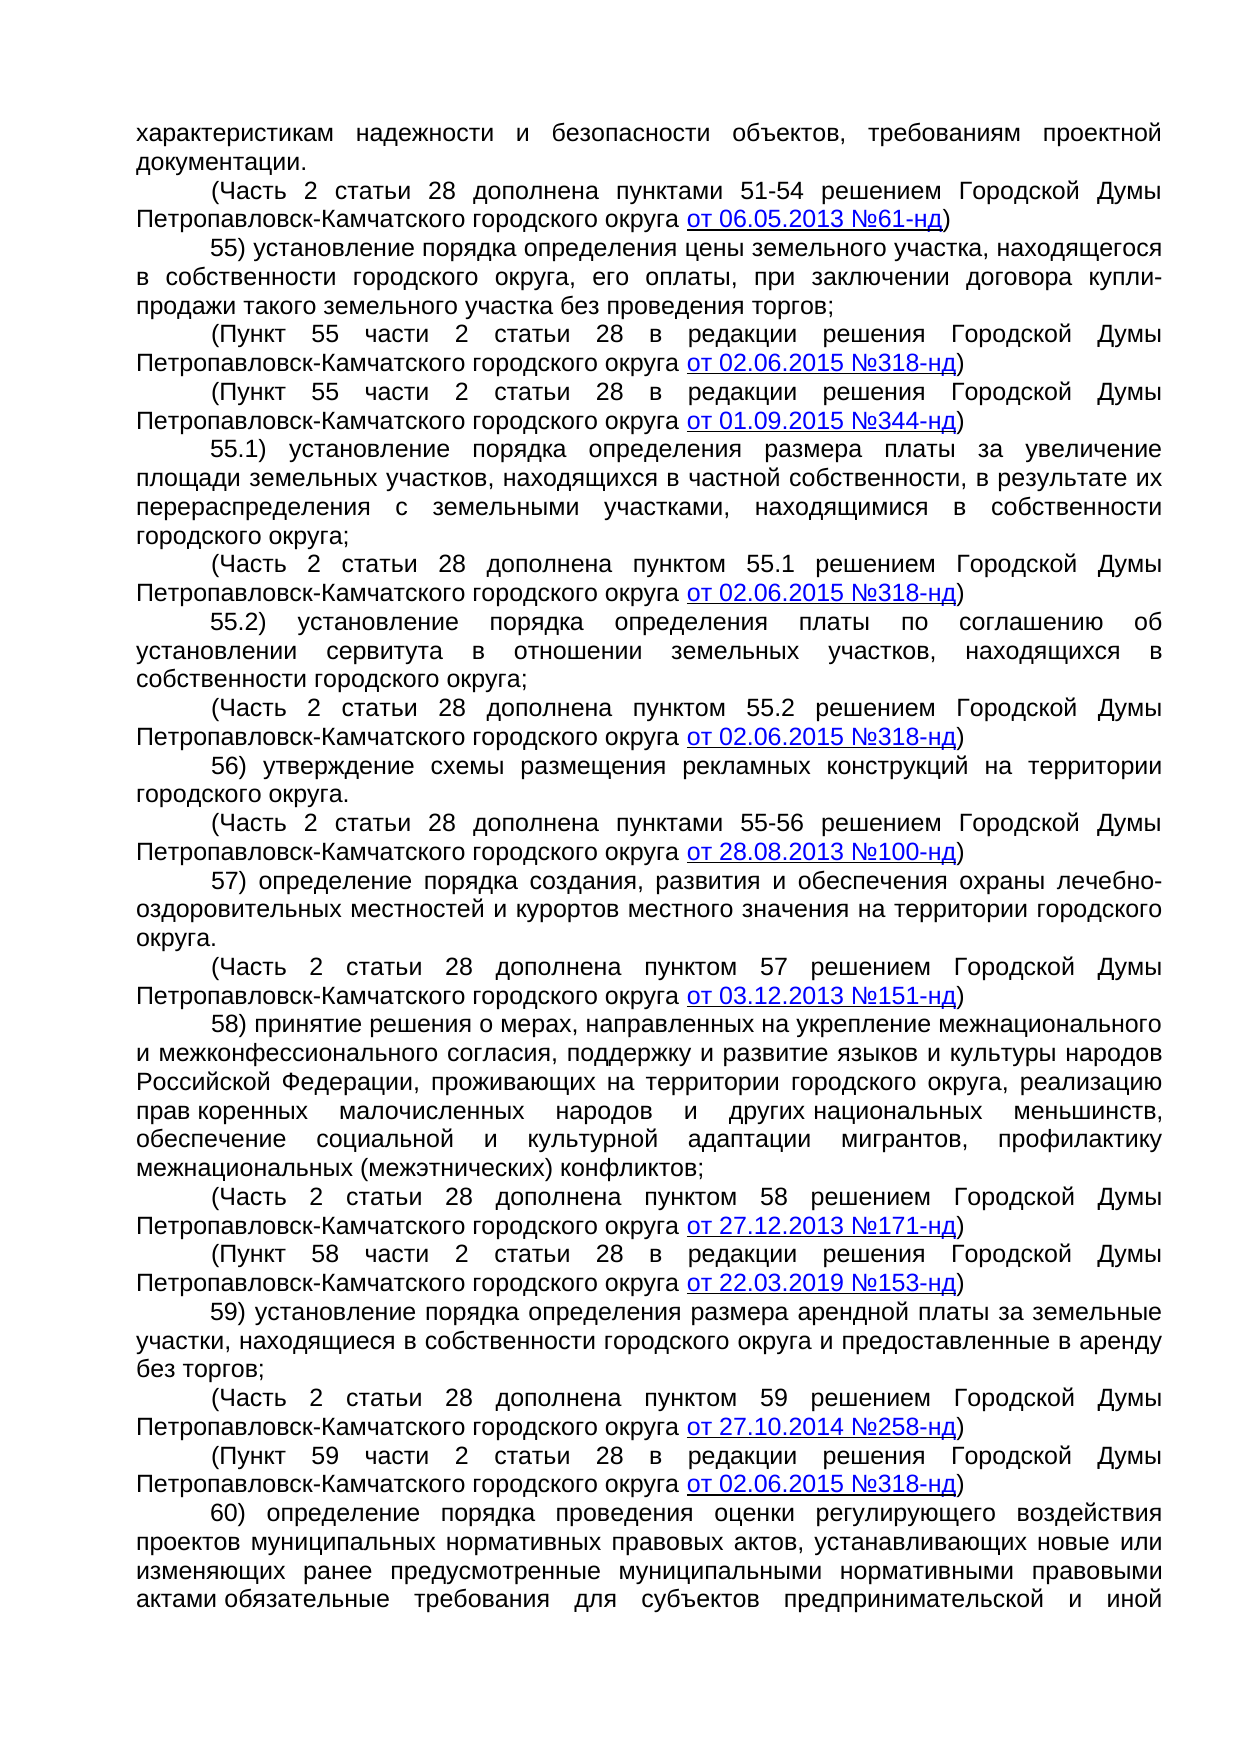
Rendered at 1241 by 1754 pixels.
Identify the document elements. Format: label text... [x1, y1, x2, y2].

text (Пункт 58 части 2 статьи 28 в редакции решения Городской Думы Петропавловск-Камчатского городского округа от 22.03.2019 №153-нд) [136, 1239, 1163, 1297]
text 55.1) установление порядка определения размера платы за увеличение площади земельных участков, находящихся в частной собственности, в результате их перераспределения с земельными участками, находящимися в собственности городского округа; [136, 434, 1163, 549]
text 57) определение порядка создания, развития и обеспечения охраны лечебно-оздоровительных местностей и курортов местного значения на территории городского округа. [136, 866, 1163, 952]
text 59) установление порядка определения размера арендной платы за земельные участки, находящиеся в собственности городского округа и предоставленные в аренду без торгов; [136, 1297, 1163, 1383]
text (Часть 2 статьи 28 дополнена пунктами 51-54 решением Городской Думы Петропавловск-Камчатского городского округа от 06.05.2013 №61-нд) [136, 176, 1163, 233]
text (Часть 2 статьи 28 дополнена пунктом 58 решением Городской Думы Петропавловск-Камчатского городского округа от 27.12.2013 №171-нд) [136, 1182, 1163, 1239]
text (Часть 2 статьи 28 дополнена пунктом 55.2 решением Городской Думы Петропавловск-Камчатского городского округа от 02.06.2015 №318-нд) [136, 693, 1163, 751]
text (Часть 2 статьи 28 дополнена пунктом 59 решением Городской Думы Петропавловск-Камчатского городского округа от 27.10.2014 №258-нд) [136, 1383, 1163, 1441]
text (Пункт 59 части 2 статьи 28 в редакции решения Городской Думы Петропавловск-Камчатского городского округа от 02.06.2015 №318-нд) [136, 1441, 1163, 1498]
text (Пункт 55 части 2 статьи 28 в редакции решения Городской Думы Петропавловск-Камчатского городского округа от 02.06.2015 №318-нд) [136, 319, 1163, 377]
text (Часть 2 статьи 28 дополнена пунктами 55-56 решением Городской Думы Петропавловск-Камчатского городского округа от 28.08.2013 №100-нд) [136, 808, 1163, 866]
text (Часть 2 статьи 28 дополнена пунктом 57 решением Городской Думы Петропавловск-Камчатского городского округа от 03.12.2013 №151-нд) [136, 952, 1163, 1009]
text 60) определение порядка проведения оценки регулирующего воздействия проектов муниципальных нормативных правовых актов, устанавливающих новые или изменяющих ранее предусмотренные муниципальными нормативными правовыми актами обязательные требования для субъектов предпринимательской и иной [136, 1498, 1163, 1613]
text (Пункт 55 части 2 статьи 28 в редакции решения Городской Думы Петропавловск-Камчатского городского округа от 01.09.2015 №344-нд) [136, 377, 1163, 434]
text 55.2) установление порядка определения платы по соглашению об установлении сервитута в отношении земельных участков, находящихся в собственности городского округа; [136, 607, 1163, 693]
text 58) принятие решения о мерах, направленных на укрепление межнационального и межконфессионального согласия, поддержку и развитие языков и культуры народов Российской Федерации, проживающих на территории городского округа, реализацию прав коренных малочисленных народов и других национальных меньшинств, обеспечение социальной и культурной адаптации мигрантов, профилактику межнациональных (межэтнических) конфликтов; [136, 1009, 1163, 1182]
text (Часть 2 статьи 28 дополнена пунктом 55.1 решением Городской Думы Петропавловск-Камчатского городского округа от 02.06.2015 №318-нд) [136, 549, 1163, 607]
text характеристикам надежности и безопасности объектов, требованиям проектной документации. [136, 118, 1163, 176]
text 55) установление порядка определения цены земельного участка, находящегося в собственности городского округа, его оплаты, при заключении договора купли-продажи такого земельного участка без проведения торгов; [136, 233, 1163, 319]
text 56) утверждение схемы размещения рекламных конструкций на территории городского округа. [136, 751, 1163, 808]
